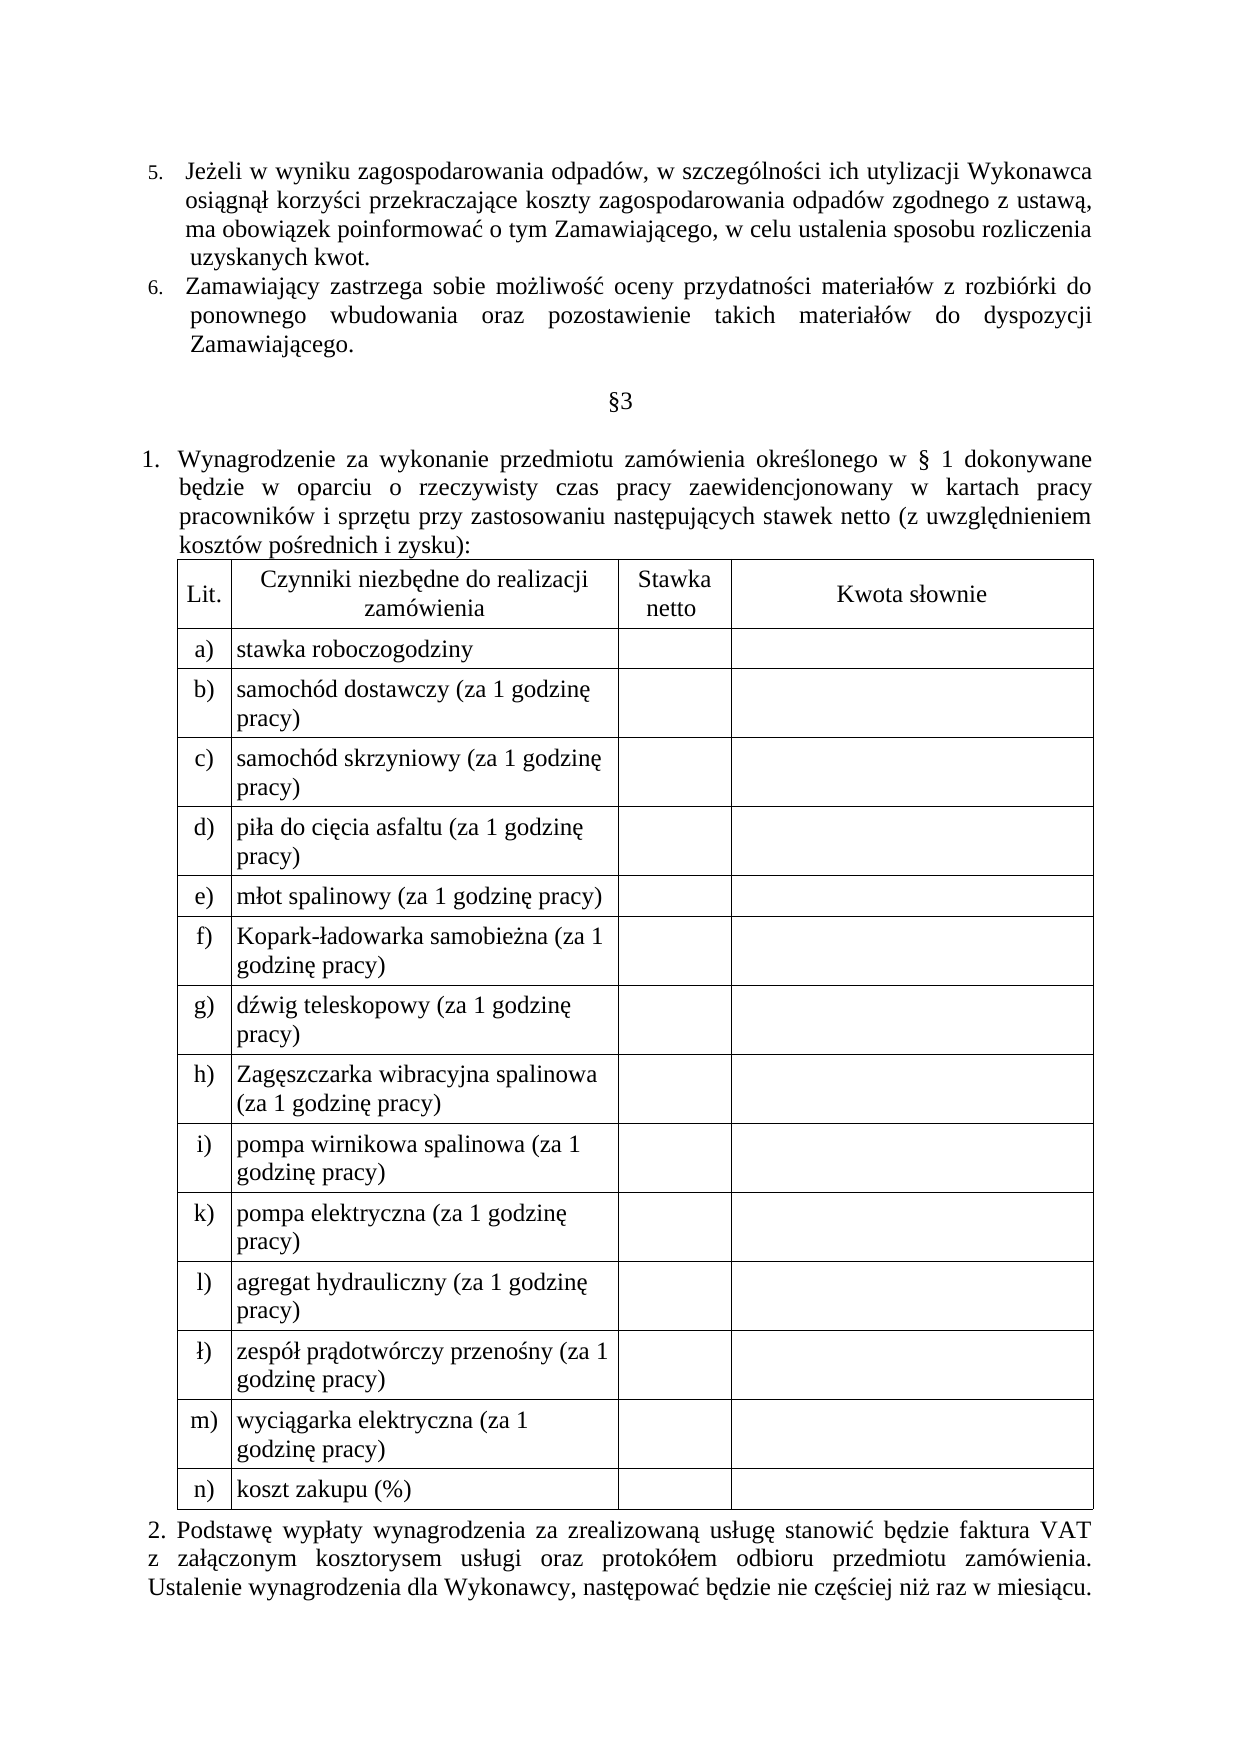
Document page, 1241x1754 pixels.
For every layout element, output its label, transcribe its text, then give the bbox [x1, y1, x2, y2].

table_cell [619, 986, 731, 1054]
table_cell Kopark-ładowarka samobieżna (za 1 godzinę pracy) [232, 917, 618, 985]
table_cell [619, 1055, 731, 1123]
table_cell [732, 917, 1093, 985]
table_cell a) [178, 629, 231, 668]
table_cell [732, 876, 1093, 916]
table_cell młot spalinowy (za 1 godzinę pracy) [232, 876, 618, 916]
table_cell stawka roboczogodziny [232, 629, 618, 668]
table_cell pompa wirnikowa spalinowa (za 1 godzinę pracy) [232, 1124, 618, 1192]
table_cell [732, 1331, 1093, 1399]
table_cell [619, 1400, 731, 1468]
table_header Kwota słownie [732, 560, 1093, 628]
table_cell wyciągarka elektryczna (za 1 godzinę pracy) [232, 1400, 618, 1468]
table_cell [732, 1262, 1093, 1330]
table_cell [732, 669, 1093, 737]
table_cell d) [178, 807, 231, 875]
table_cell [732, 1469, 1093, 1508]
table_cell g) [178, 986, 231, 1054]
list Zamawiający zastrzega sobie możliwość oceny przydatności materiałów z rozbiórki do ponownego wbudowania oraz pozostawienie takich materiałów do dyspozycji Zamawiającego. [148, 271, 1093, 357]
table_header Stawka netto [619, 560, 731, 628]
table_cell zespół prądotwórczy przenośny (za 1 godzinę pracy) [232, 1331, 618, 1399]
table_cell [619, 629, 731, 668]
table_cell k) [178, 1193, 231, 1261]
table_cell dźwig teleskopowy (za 1 godzinę pracy) [232, 986, 618, 1054]
table_cell [732, 1124, 1093, 1192]
table_cell [619, 807, 731, 875]
table_cell b) [178, 669, 231, 737]
table_cell [619, 917, 731, 985]
table_cell [732, 738, 1093, 806]
table_cell m) [178, 1400, 231, 1468]
table_cell [732, 629, 1093, 668]
table_cell n) [178, 1469, 231, 1508]
table_cell [619, 669, 731, 737]
table_cell [732, 986, 1093, 1054]
table_cell [732, 1400, 1093, 1468]
table_cell f) [178, 917, 231, 985]
table_cell samochód dostawczy (za 1 godzinę pracy) [232, 669, 618, 737]
table_header Lit. [178, 560, 231, 628]
table_cell [732, 1055, 1093, 1123]
table_cell [732, 807, 1093, 875]
table_cell [619, 1331, 731, 1399]
list Wynagrodzenie za wykonanie przedmiotu zamówienia określonego w § 1 dokonywane będzie w oparciu o rzeczywisty czas pracy zaewidencjonowany w kartach pracy pracowników i sprzętu przy zastosowaniu następujących stawek netto (z uwzględnieniem kosztów pośrednich i zysku): [141, 444, 1093, 559]
table_cell [619, 1124, 731, 1192]
table_cell piła do cięcia asfaltu (za 1 godzinę pracy) [232, 807, 618, 875]
table_cell [619, 1193, 731, 1261]
table_cell ł) [178, 1331, 231, 1399]
table_cell [732, 1193, 1093, 1261]
table_cell [619, 738, 731, 806]
table_cell agregat hydrauliczny (za 1 godzinę pracy) [232, 1262, 618, 1330]
table_cell e) [178, 876, 231, 916]
table_header Czynniki niezbędne do realizacji zamówienia [232, 560, 618, 628]
table_cell h) [178, 1055, 231, 1123]
text §3 [148, 386, 1093, 415]
table_cell Zagęszczarka wibracyjna spalinowa (za 1 godzinę pracy) [232, 1055, 618, 1123]
list Jeżeli w wyniku zagospodarowania odpadów, w szczególności ich utylizacji Wykonawca osiągnął korzyści przekraczające koszty zagospodarowania odpadów zgodnego z ustawą, ma obowiązek poinformować o tym Zamawiającego, w celu ustalenia sposobu rozliczenia uzyskanych kwot. [148, 156, 1093, 271]
table_cell [619, 1469, 731, 1508]
table_cell [619, 876, 731, 916]
table_cell [619, 1262, 731, 1330]
table_cell c) [178, 738, 231, 806]
text 2. Podstawę wypłaty wynagrodzenia za zrealizowaną usługę stanowić będzie faktura VAT z załączonym kosztorysem usługi oraz protokółem odbioru przedmiotu zamówienia. Ustalenie wynagrodzenia dla Wykonawcy, następować będzie nie częściej niż raz w miesiącu. [148, 1515, 1093, 1601]
table_cell koszt zakupu (%) [232, 1469, 618, 1508]
table_cell samochód skrzyniowy (za 1 godzinę pracy) [232, 738, 618, 806]
table_cell l) [178, 1262, 231, 1330]
table_cell pompa elektryczna (za 1 godzinę pracy) [232, 1193, 618, 1261]
table_cell i) [178, 1124, 231, 1192]
